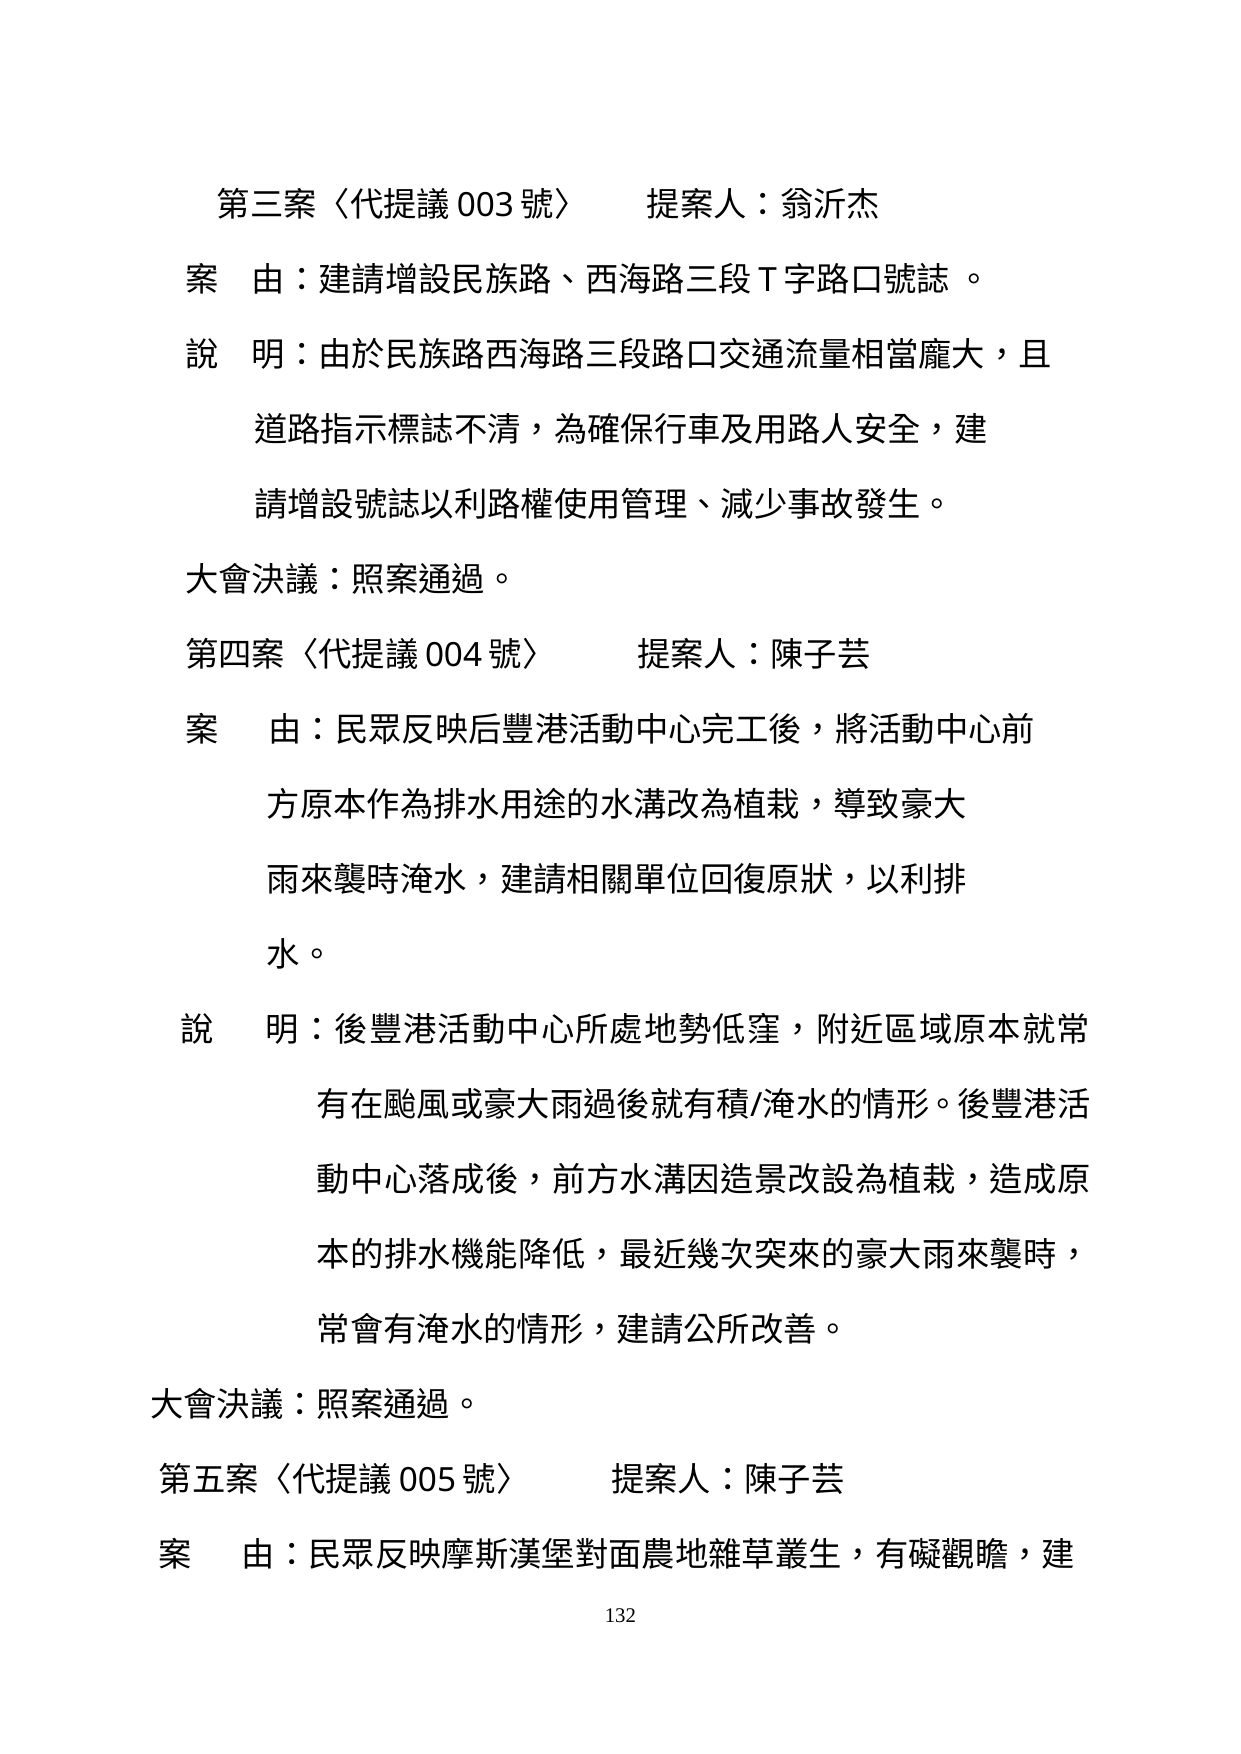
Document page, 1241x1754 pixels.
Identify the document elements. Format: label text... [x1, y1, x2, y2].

text 第三案〈代提議003號〉 提案人：翁沂杰 [150, 164, 1090, 239]
text 第四案〈代提議004號〉 提案人：陳子芸 [150, 614, 1090, 689]
text 大會決議：照案通過。 [150, 1364, 1090, 1439]
text 水。 [150, 914, 1090, 989]
text 案 由：建請增設民族路、西海路三段T字路口號誌 。 [150, 239, 1090, 314]
text 說 明：後豐港活動中心所處地勢低窪，附近區域原本就常有在颱風或豪大雨過後就有積/淹水的情形。後豐港活動中心落成後，前方水溝因造景改設為植栽，造成原本的排水機能降低，最近幾次突來的豪大雨來襲時，常會有淹水的情形，建請公所改善。 [150, 989, 1090, 1364]
text 說 明：由於民族路西海路三段路口交通流量相當龐大，且 [150, 314, 1090, 389]
text 案 由：民眾反映后豐港活動中心完工後，將活動中心前 [150, 689, 1090, 764]
text 第五案〈代提議005號〉 提案人：陳子芸 [150, 1439, 1090, 1514]
text 大會決議：照案通過。 [150, 539, 1090, 614]
text 請增設號誌以利路權使用管理、減少事故發生。 [150, 464, 1090, 539]
text 道路指示標誌不清，為確保行車及用路人安全，建 [150, 389, 1090, 464]
text 雨來襲時淹水，建請相關單位回復原狀，以利排 [150, 839, 1090, 914]
text 方原本作為排水用途的水溝改為植栽，導致豪大 [150, 764, 1090, 839]
text 案 由：民眾反映摩斯漢堡對面農地雜草叢生，有礙觀瞻，建 [150, 1514, 1090, 1589]
